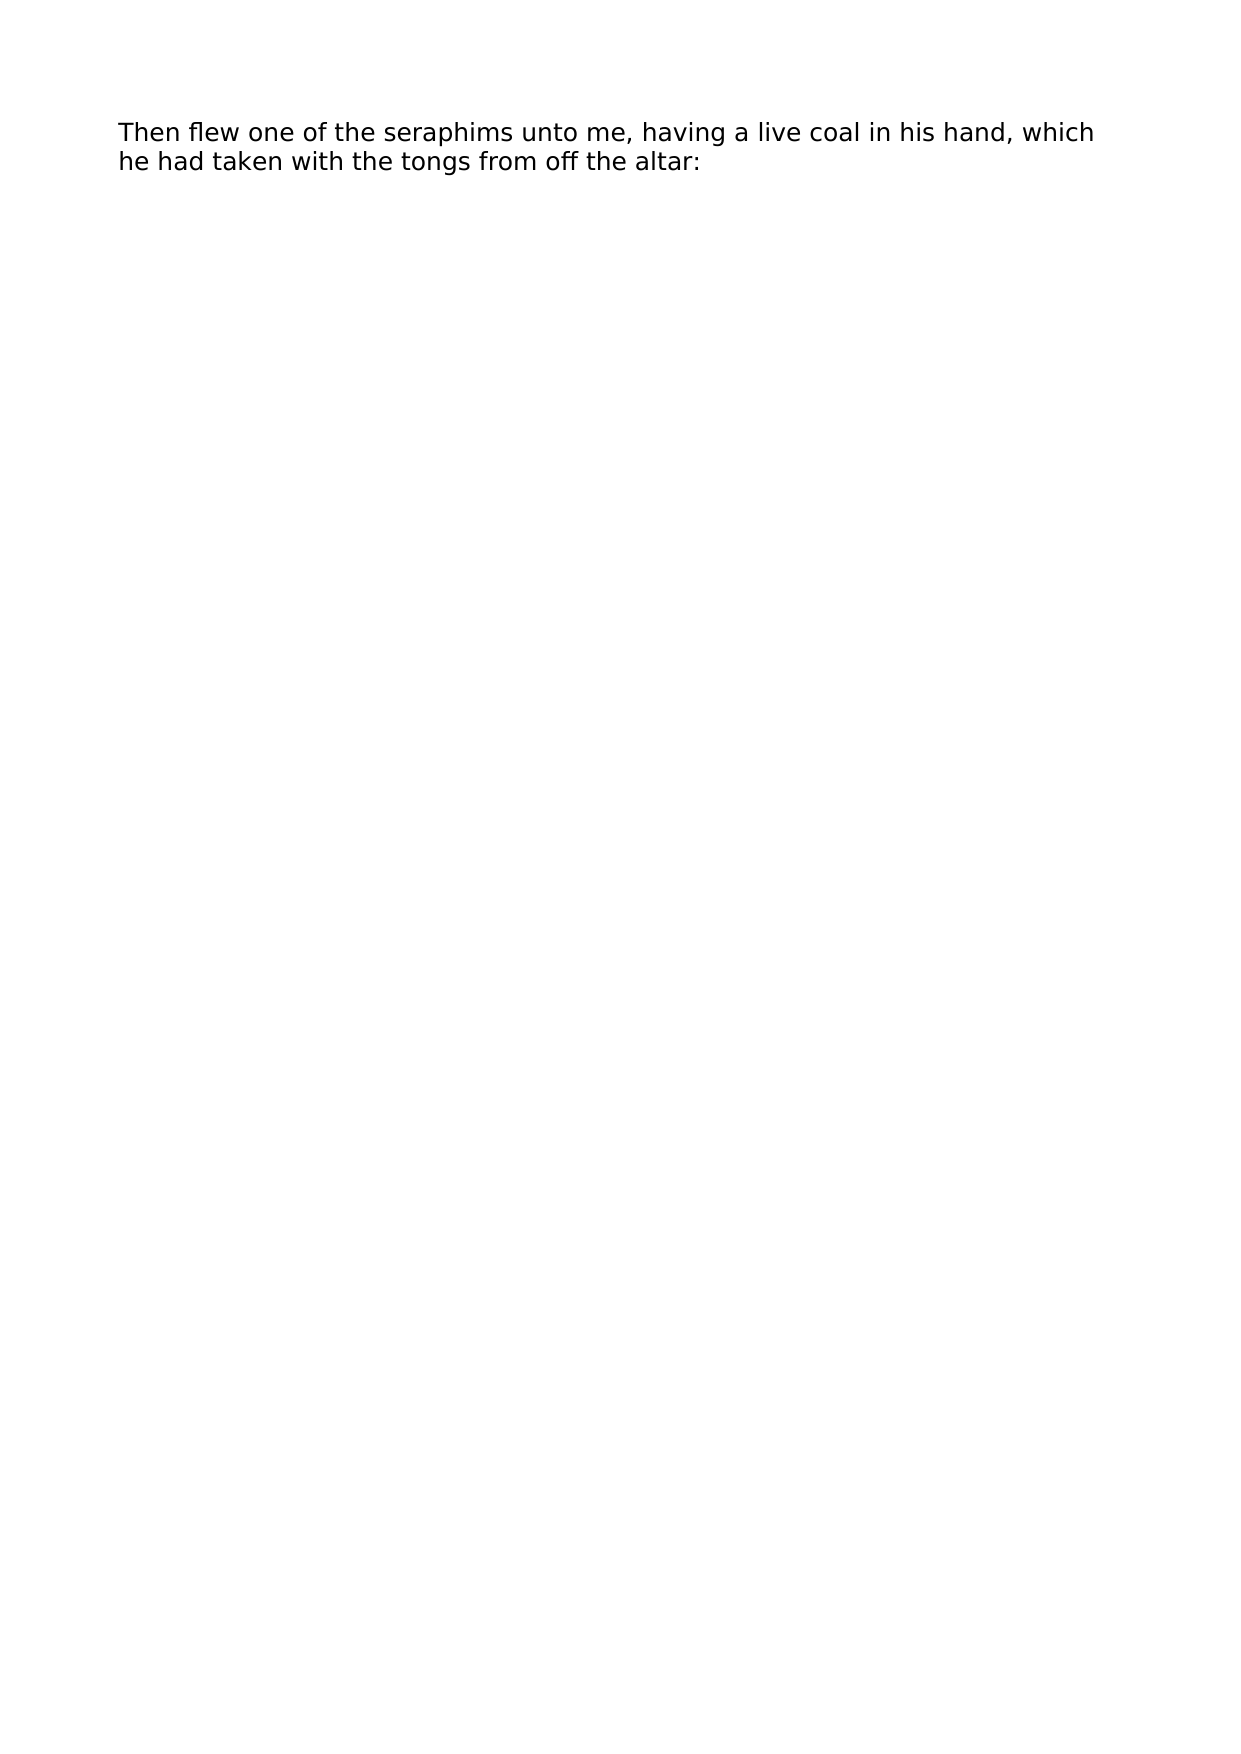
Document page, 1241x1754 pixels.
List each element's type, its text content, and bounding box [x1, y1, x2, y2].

text Then flew one of the seraphims unto me, having a live coal in his hand, which he had taken with the tongs from off the altar: [118, 118, 1122, 176]
